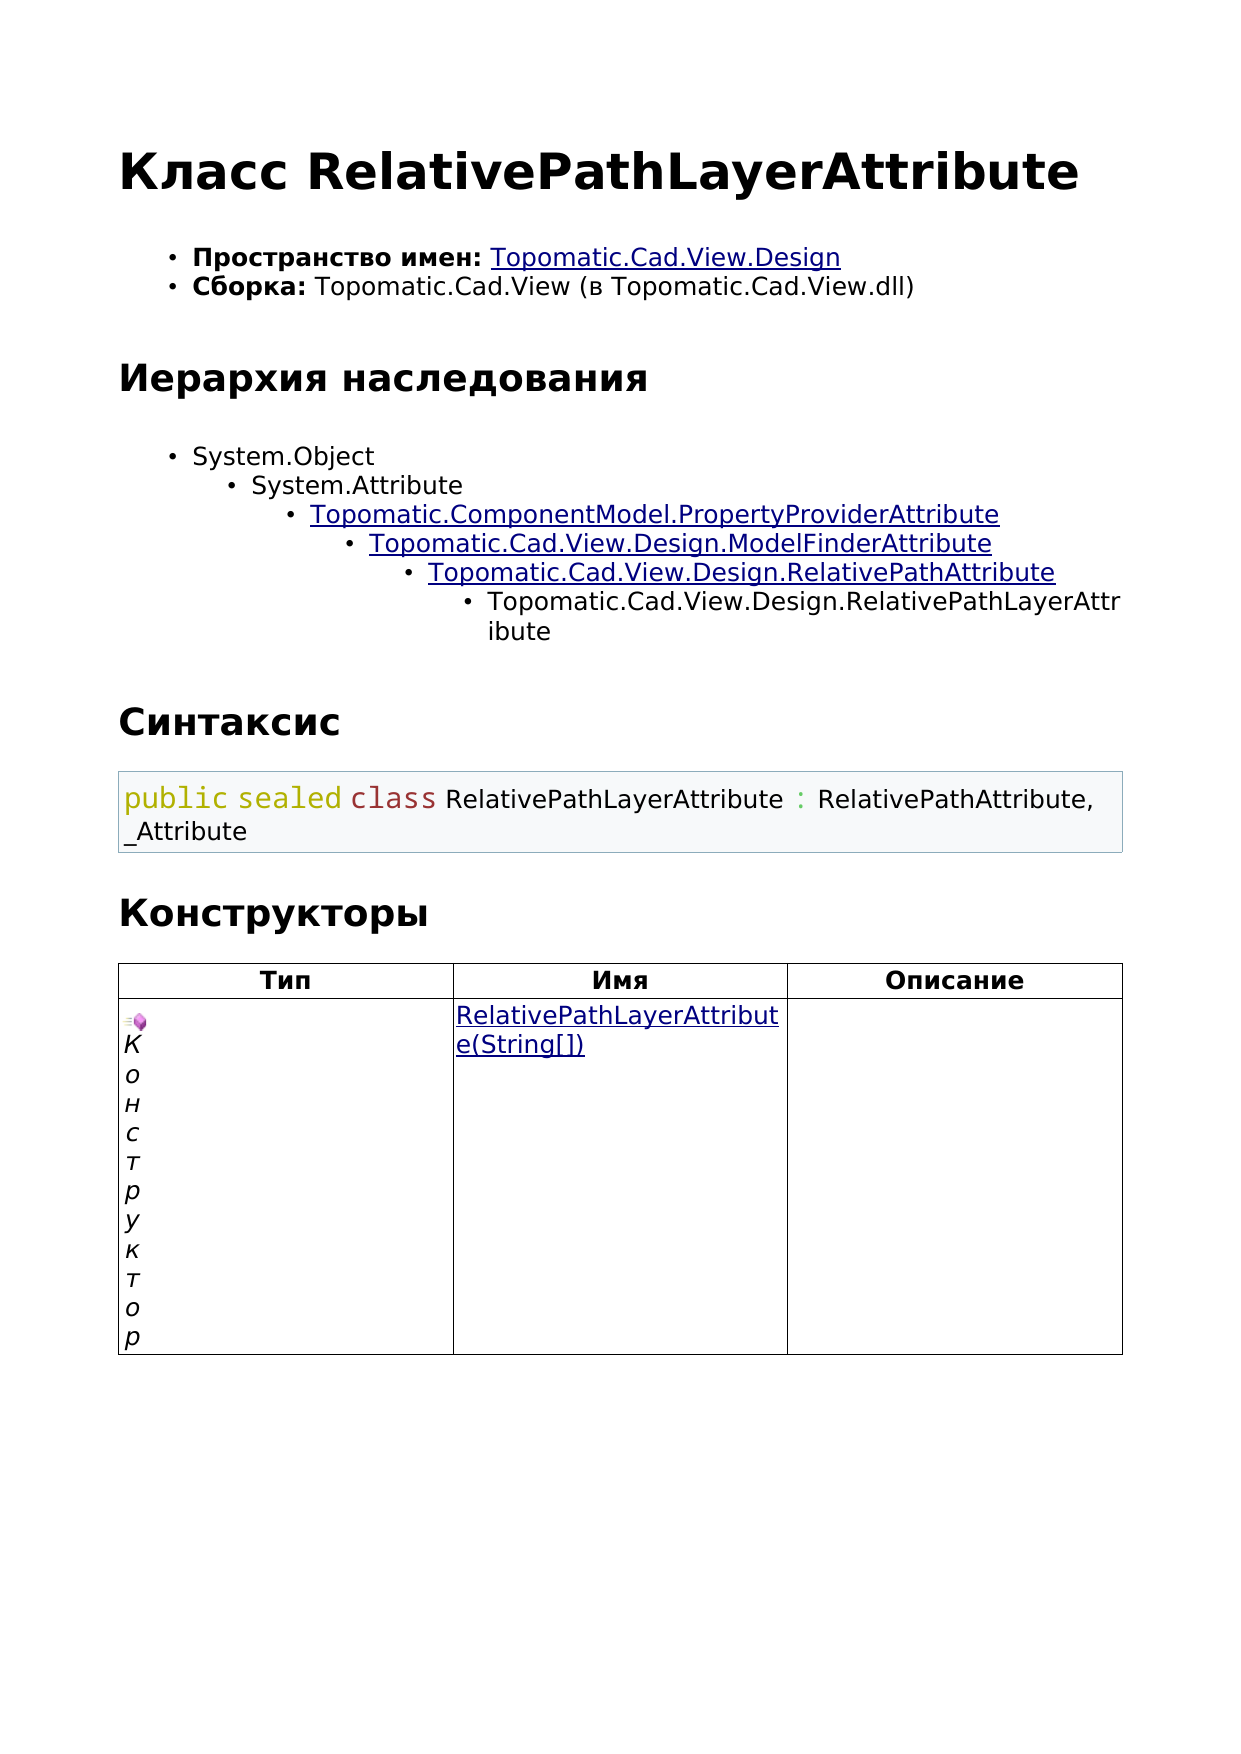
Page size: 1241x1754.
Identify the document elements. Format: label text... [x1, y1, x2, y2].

subtitle Синтаксис [118, 700, 1122, 744]
table_cell RelativePathLayerAttribute(String[]) [454, 999, 787, 1354]
list Topomatic.Cad.View.Design.ModelFinderAttribute [354, 529, 1122, 558]
list Topomatic.ComponentModel.PropertyProviderAttribute [295, 500, 1122, 529]
subtitle Иерархия наследования [118, 356, 1122, 400]
table_header Тип [119, 964, 453, 998]
subtitle Класс RelativePathLayerAttribute [118, 143, 1122, 201]
table_header Описание [788, 964, 1122, 998]
list System.Attribute [236, 471, 1122, 500]
list Пространство имен: Topomatic.Cad.View.Design [177, 243, 1122, 272]
list Topomatic.Cad.View.Design.RelativePathAttribute [413, 558, 1122, 588]
table_header Имя [454, 964, 787, 998]
list Сборка: Topomatic.Cad.View (в Topomatic.Cad.View.dll) [177, 272, 1122, 302]
table_cell [788, 999, 1122, 1354]
list System.Object [177, 442, 1122, 471]
table_cell [119, 999, 453, 1354]
subtitle Конструкторы [118, 892, 1122, 936]
picture [121, 1013, 147, 1031]
table_header public sealed class RelativePathLayerAttribute : RelativePathAttribute, _Attribute [119, 772, 1122, 852]
list Topomatic.Cad.View.Design.RelativePathLayerAttribute [472, 588, 1122, 646]
